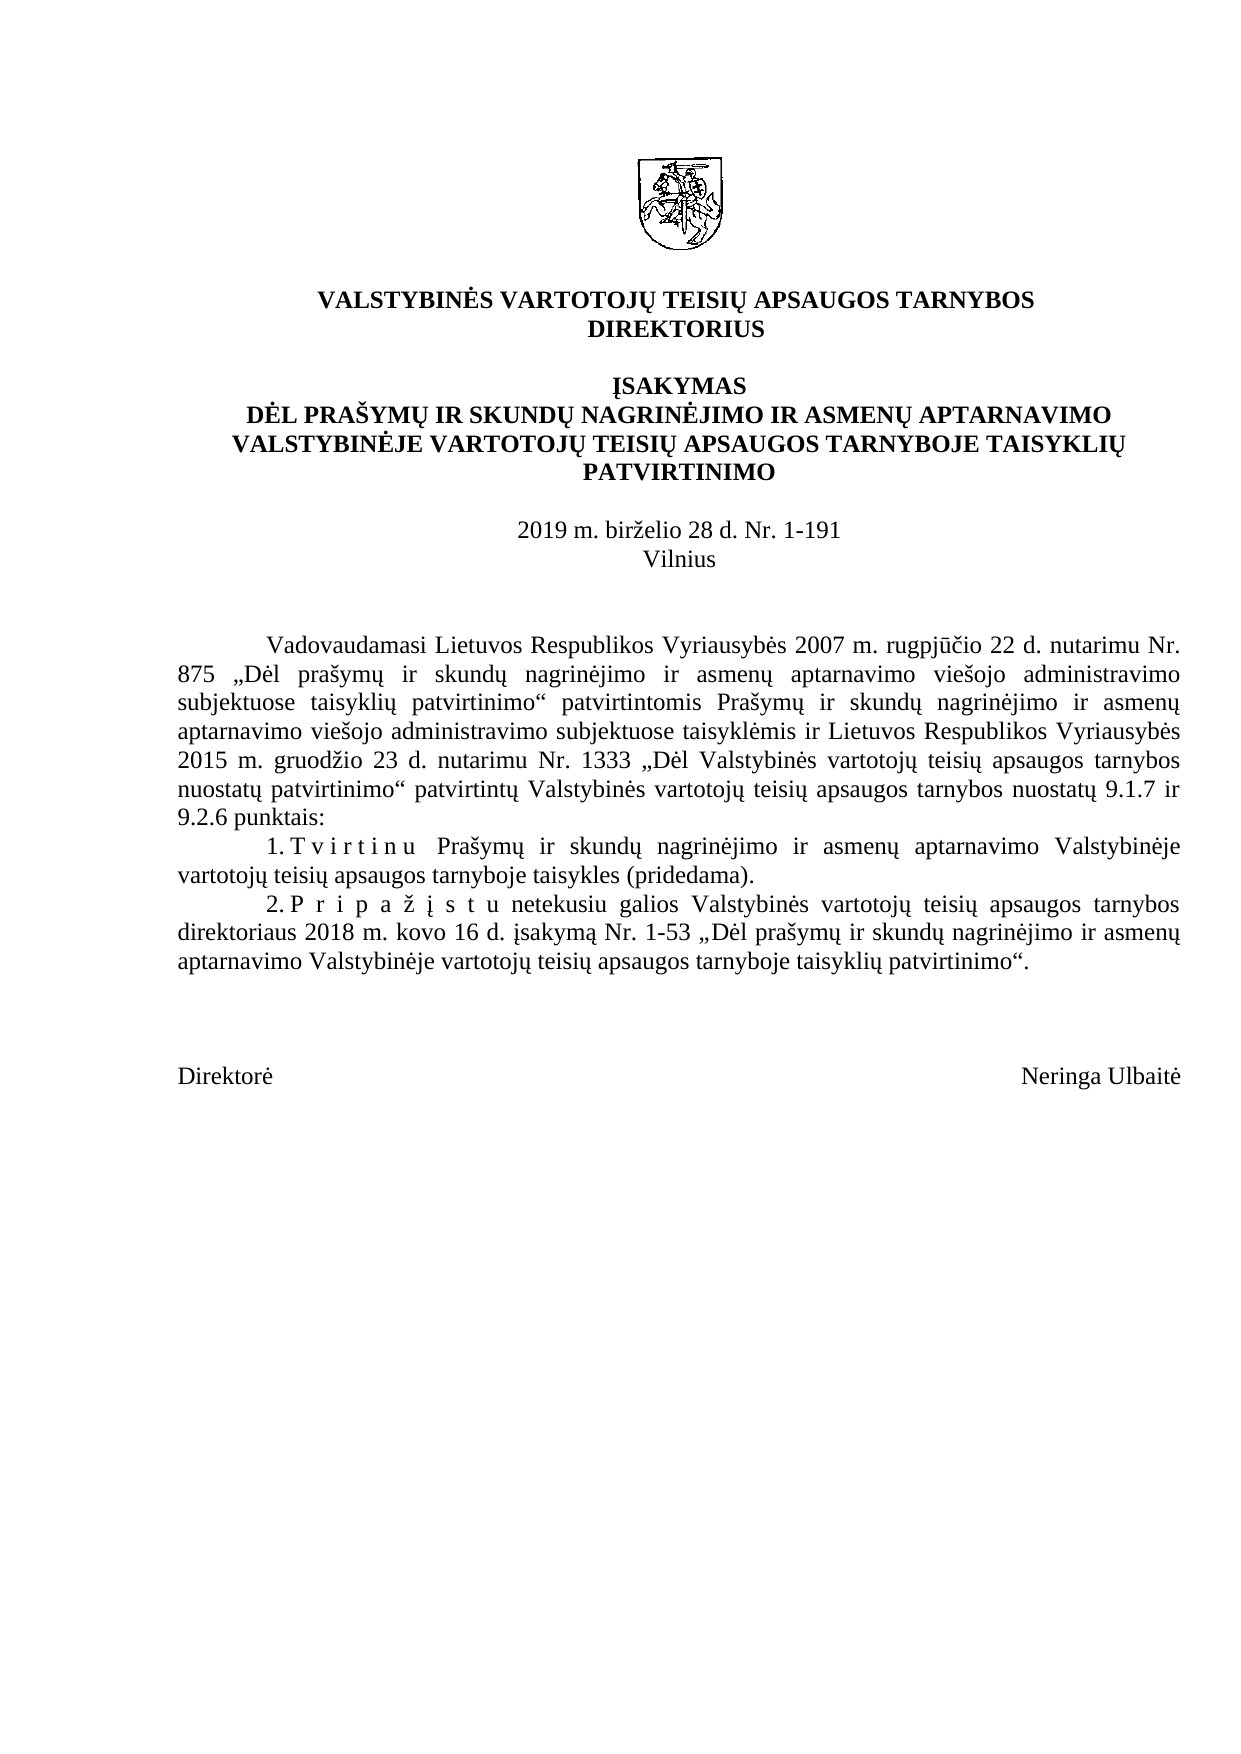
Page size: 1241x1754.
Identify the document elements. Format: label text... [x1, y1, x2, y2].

text Vilnius [177, 544, 1181, 572]
text VALSTYBINĖS VARTOTOJŲ TEISIŲ APSAUGOS TARNYBOS [177, 285, 1181, 314]
text DIREKTORIUS [177, 314, 1181, 342]
text Vadovaudamasi Lietuvos Respublikos Vyriausybės 2007 m. rugpjūčio 22 d. nutarimu Nr. 875 „Dėl prašymų ir skundų nagrinėjimo ir asmenų aptarnavimo viešojo administravimo subjektuose taisyklių patvirtinimo“ patvirtintomis Prašymų ir skundų nagrinėjimo ir asmenų aptarnavimo viešojo administravimo subjektuose taisyklėmis ir Lietuvos Respublikos Vyriausybės 2015 m. gruodžio 23 d. nutarimu Nr. 1333 „Dėl Valstybinės vartotojų teisių apsaugos tarnybos nuostatų patvirtinimo“ patvirtintų Valstybinės vartotojų teisių apsaugos tarnybos nuostatų 9.1.7 ir 9.2.6 punktais: [177, 630, 1181, 831]
text DĖL PRAŠYMŲ IR SKUNDŲ NAGRINĖJIMO IR ASMENŲ APTARNAVIMO VALSTYBINĖJE VARTOTOJŲ TEISIŲ APSAUGOS TARNYBOJE TAISYKLIŲ PATVIRTINIMO [177, 400, 1181, 486]
text 2. P r i p a ž į s t u netekusiu galios Valstybinės vartotojų teisių apsaugos tarnybos direktoriaus 2018 m. kovo 16 d. įsakymą Nr. 1-53 „Dėl prašymų ir skundų nagrinėjimo ir asmenų aptarnavimo Valstybinėje vartotojų teisių apsaugos tarnyboje taisyklių patvirtinimo“. [177, 889, 1181, 975]
text 2019 m. birželio 28 d. Nr. 1-191 [177, 515, 1181, 544]
text Direktorė Neringa Ulbaitė [177, 1061, 1181, 1090]
text 1. Tvirtinu Prašymų ir skundų nagrinėjimo ir asmenų aptarnavimo Valstybinėje vartotojų teisių apsaugos tarnyboje taisykles (pridedama). [177, 831, 1181, 889]
text ĮSAKYMAS [177, 371, 1181, 400]
